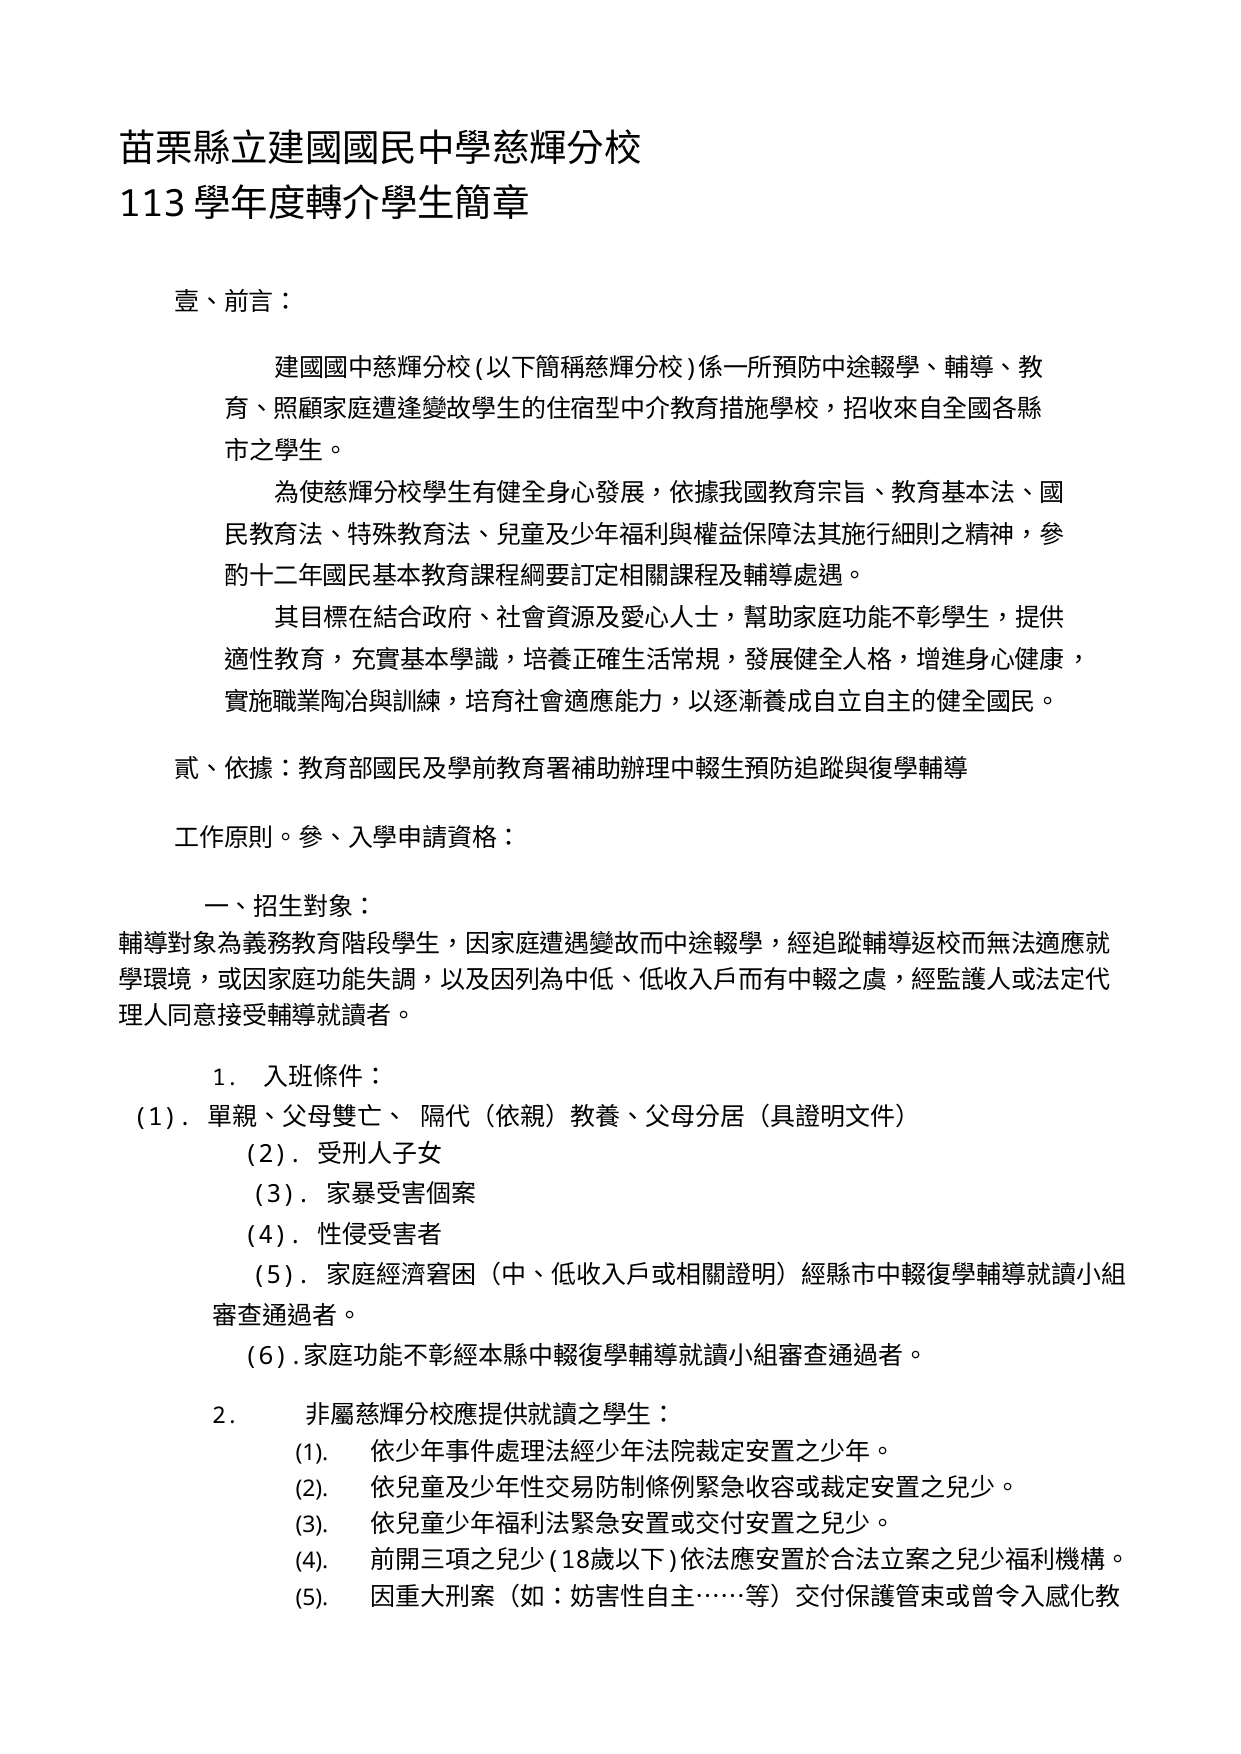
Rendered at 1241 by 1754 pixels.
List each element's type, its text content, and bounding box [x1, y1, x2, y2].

text 建國國中慈輝分校(以下簡稱慈輝分校)係一所預防中途輟學、輔導、教育、照顧家庭遭逢變故學生的住宿型中介教育措施學校，招收來自全國各縣市之學生。 [224, 347, 1066, 467]
text 其目標在結合政府、社會資源及愛心人士，幫助家庭功能不彰學生，提供適性教育，充實基本學識，培養正確生活常規，發展健全人格，增進身心健康，實施職業陶冶與訓練，培育社會適應能力，以逐漸養成自立自主的健全國民。 [224, 598, 1066, 717]
text (3). 家暴受害個案 [212, 1174, 500, 1210]
list 入班條件： [212, 1056, 657, 1093]
list 依少年事件處理法經少年法院裁定安置之少年。 [295, 1431, 1122, 1467]
text (5). 家庭經濟窘困（中、低收入戶或相關證明）經縣市中輟復學輔導就讀小組審查通過者。 [212, 1255, 1146, 1331]
list 非屬慈輝分校應提供就讀之學生： [212, 1395, 1122, 1431]
text 苗栗縣立建國國民中學慈輝分校 [118, 118, 1122, 172]
list 依兒童少年福利法緊急安置或交付安置之兒少。 [295, 1504, 1122, 1540]
text 壹、前言： [174, 281, 1122, 317]
text (4). 性侵受害者 [212, 1214, 725, 1250]
text (2). 受刑人子女 [212, 1133, 500, 1169]
text 113學年度轉介學生簡章 [118, 172, 1122, 227]
text 貳、依據：教育部國民及學前教育署補助辦理中輟生預防追蹤與復學輔導工作原則。參、入學申請資格： [174, 748, 976, 854]
text (6).家庭功能不彰經本縣中輟復學輔導就讀小組審查通過者。 [212, 1336, 1146, 1372]
text 一、招生對象： [204, 887, 1122, 923]
text 輔導對象為義務教育階段學生，因家庭遭遇變故而中途輟學，經追蹤輔導返校而無法適應就學環境，或因家庭功能失調，以及因列為中低、低收入戶而有中輟之虞，經監護人或法定代理人同意接受輔導就讀者。 [118, 923, 1122, 1032]
list 依兒童及少年性交易防制條例緊急收容或裁定安置之兒少。 [295, 1467, 1122, 1504]
text 為使慈輝分校學生有健全身心發展，依據我國教育宗旨、教育基本法、國民教育法、特殊教育法、兒童及少年福利與權益保障法其施行細則之精神，參酌十二年國民基本教育課程綱要訂定相關課程及輔導處遇。 [224, 472, 1066, 592]
list 前開三項之兒少(18歲以下)依法應安置於合法立案之兒少福利機構。 [295, 1540, 1122, 1576]
list 因重大刑案（如：妨害性自主……等）交付保護管束或曾令入感化教育者。 [295, 1576, 1122, 1612]
text (1). 單親、父母雙亡、 隔代（依親）教養、父母分居（具證明文件） [118, 1097, 1122, 1133]
